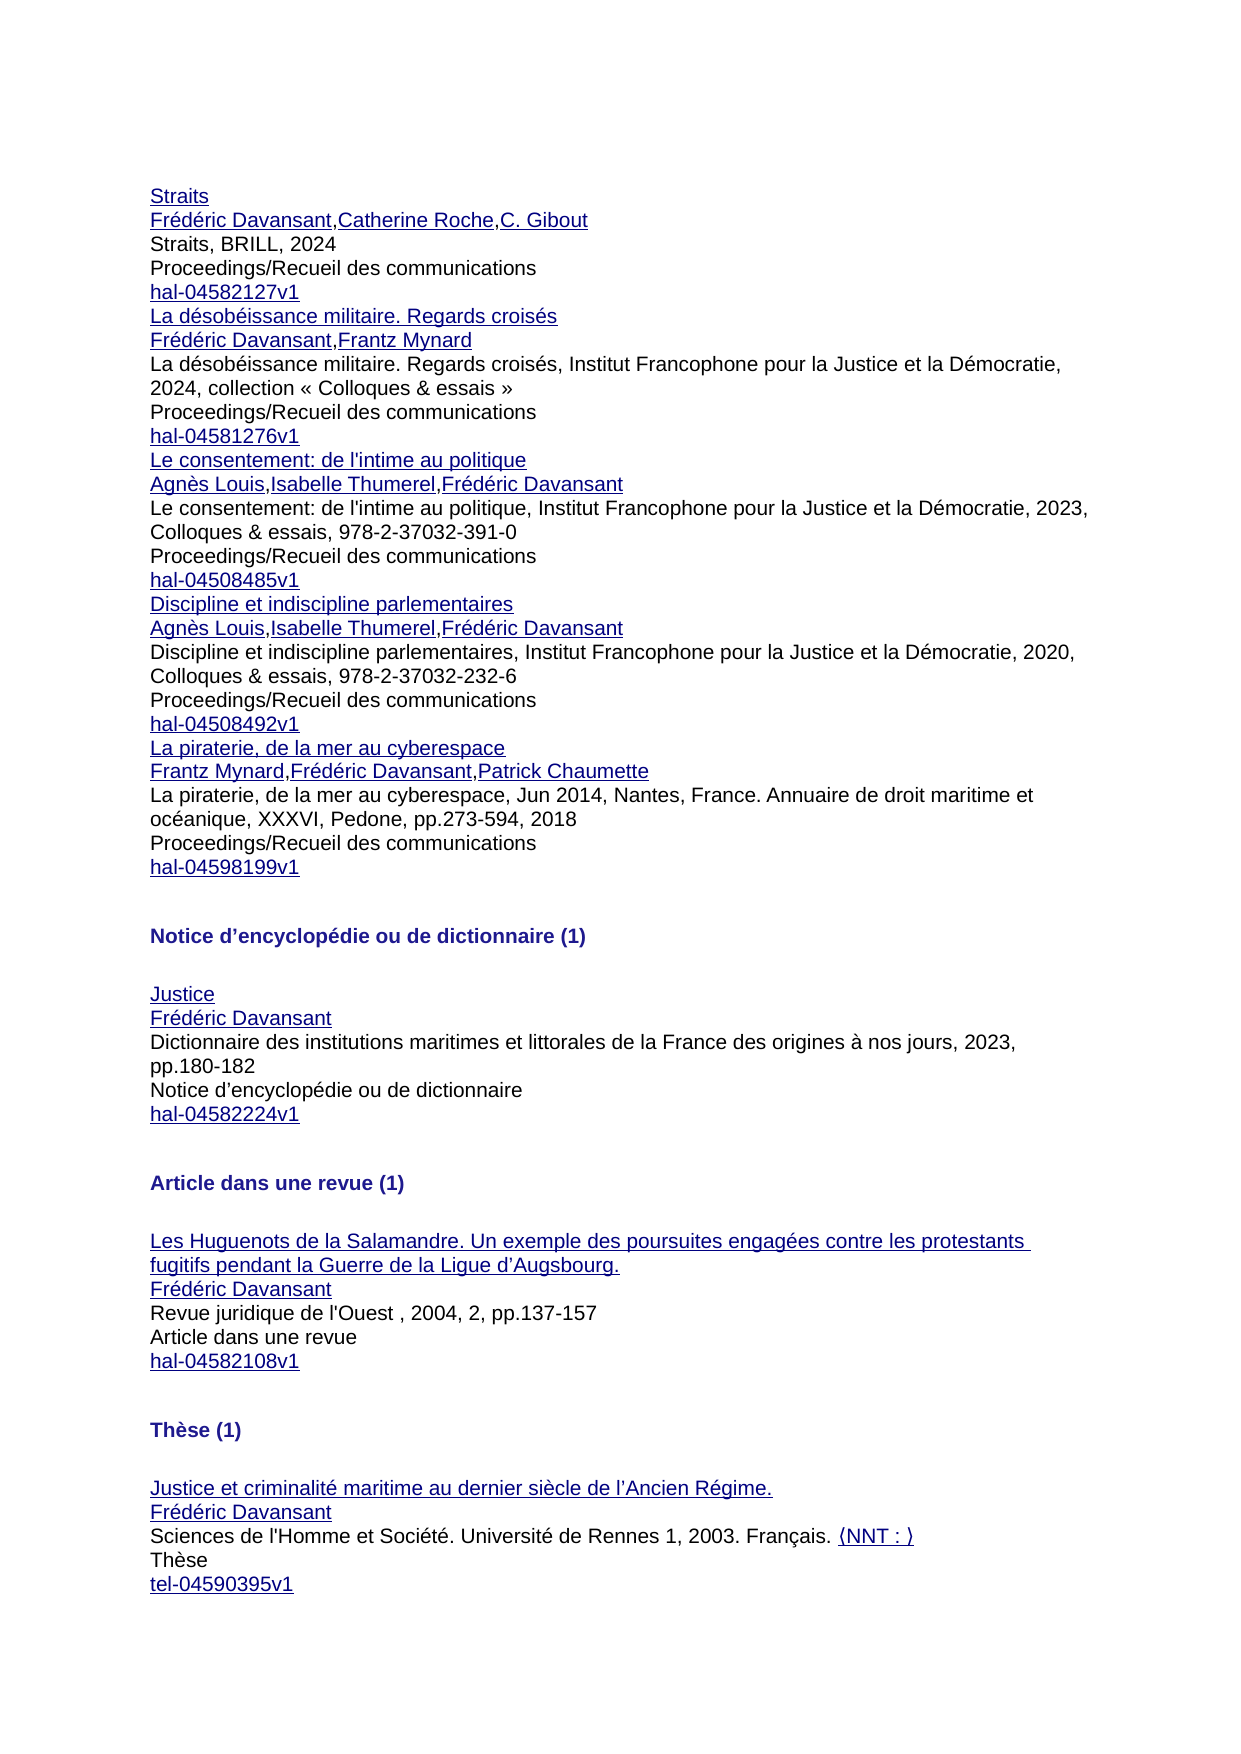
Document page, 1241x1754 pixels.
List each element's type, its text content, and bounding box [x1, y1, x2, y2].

table_header Justice et criminalité maritime au dernier siècle de l’Ancien Régime. Frédéric Davansant Sciences de l'Homme et Société. Université de Rennes 1, 2003. Français. ⟨NNT : ⟩ Thèse tel-04590395v1 [150, 1476, 1090, 1596]
table_cell Discipline et indiscipline parlementaires Agnès Louis,Isabelle Thumerel,Frédéric Davansant Discipline et indiscipline parlementaires, Institut Francophone pour la Justice et la Démocratie, 2020, Colloques & essais, 978-2-37032-232-6 Proceedings/Recueil des communications hal-04508492v1 [150, 592, 1090, 735]
table_cell Le consentement: de l'intime au politique Agnès Louis,Isabelle Thumerel,Frédéric Davansant Le consentement: de l'intime au politique, Institut Francophone pour la Justice et la Démocratie, 2023, Colloques & essais, 978-2-37032-391-0 Proceedings/Recueil des communications hal-04508485v1 [150, 448, 1090, 592]
table_header Straits Frédéric Davansant,Catherine Roche,C. Gibout Straits, BRILL, 2024 Proceedings/Recueil des communications hal-04582127v1 [150, 184, 1090, 304]
subtitle Thèse (1) [150, 1418, 1090, 1442]
table_cell La désobéissance militaire. Regards croisés Frédéric Davansant,Frantz Mynard La désobéissance militaire. Regards croisés, Institut Francophone pour la Justice et la Démocratie, 2024, collection « Colloques & essais » Proceedings/Recueil des communications hal-04581276v1 [150, 304, 1090, 448]
table_cell La piraterie, de la mer au cyberespace Frantz Mynard,Frédéric Davansant,Patrick Chaumette La piraterie, de la mer au cyberespace, Jun 2014, Nantes, France. Annuaire de droit maritime et océanique, XXXVI, Pedone, pp.273-594, 2018 Proceedings/Recueil des communications hal-04598199v1 [150, 735, 1090, 879]
table_header Justice Frédéric Davansant Dictionnaire des institutions maritimes et littorales de la France des origines à nos jours, 2023, pp.180-182 Notice d’encyclopédie ou de dictionnaire hal-04582224v1 [150, 982, 1090, 1126]
subtitle Article dans une revue (1) [150, 1171, 1090, 1195]
table_header Les Huguenots de la Salamandre. Un exemple des poursuites engagées contre les protestants fugitifs pendant la Guerre de la Ligue d’Augsbourg. Frédéric Davansant Revue juridique de l'Ouest , 2004, 2, pp.137-157 Article dans une revue hal-04582108v1 [150, 1229, 1090, 1373]
subtitle Notice d’encyclopédie ou de dictionnaire (1) [150, 924, 1090, 948]
